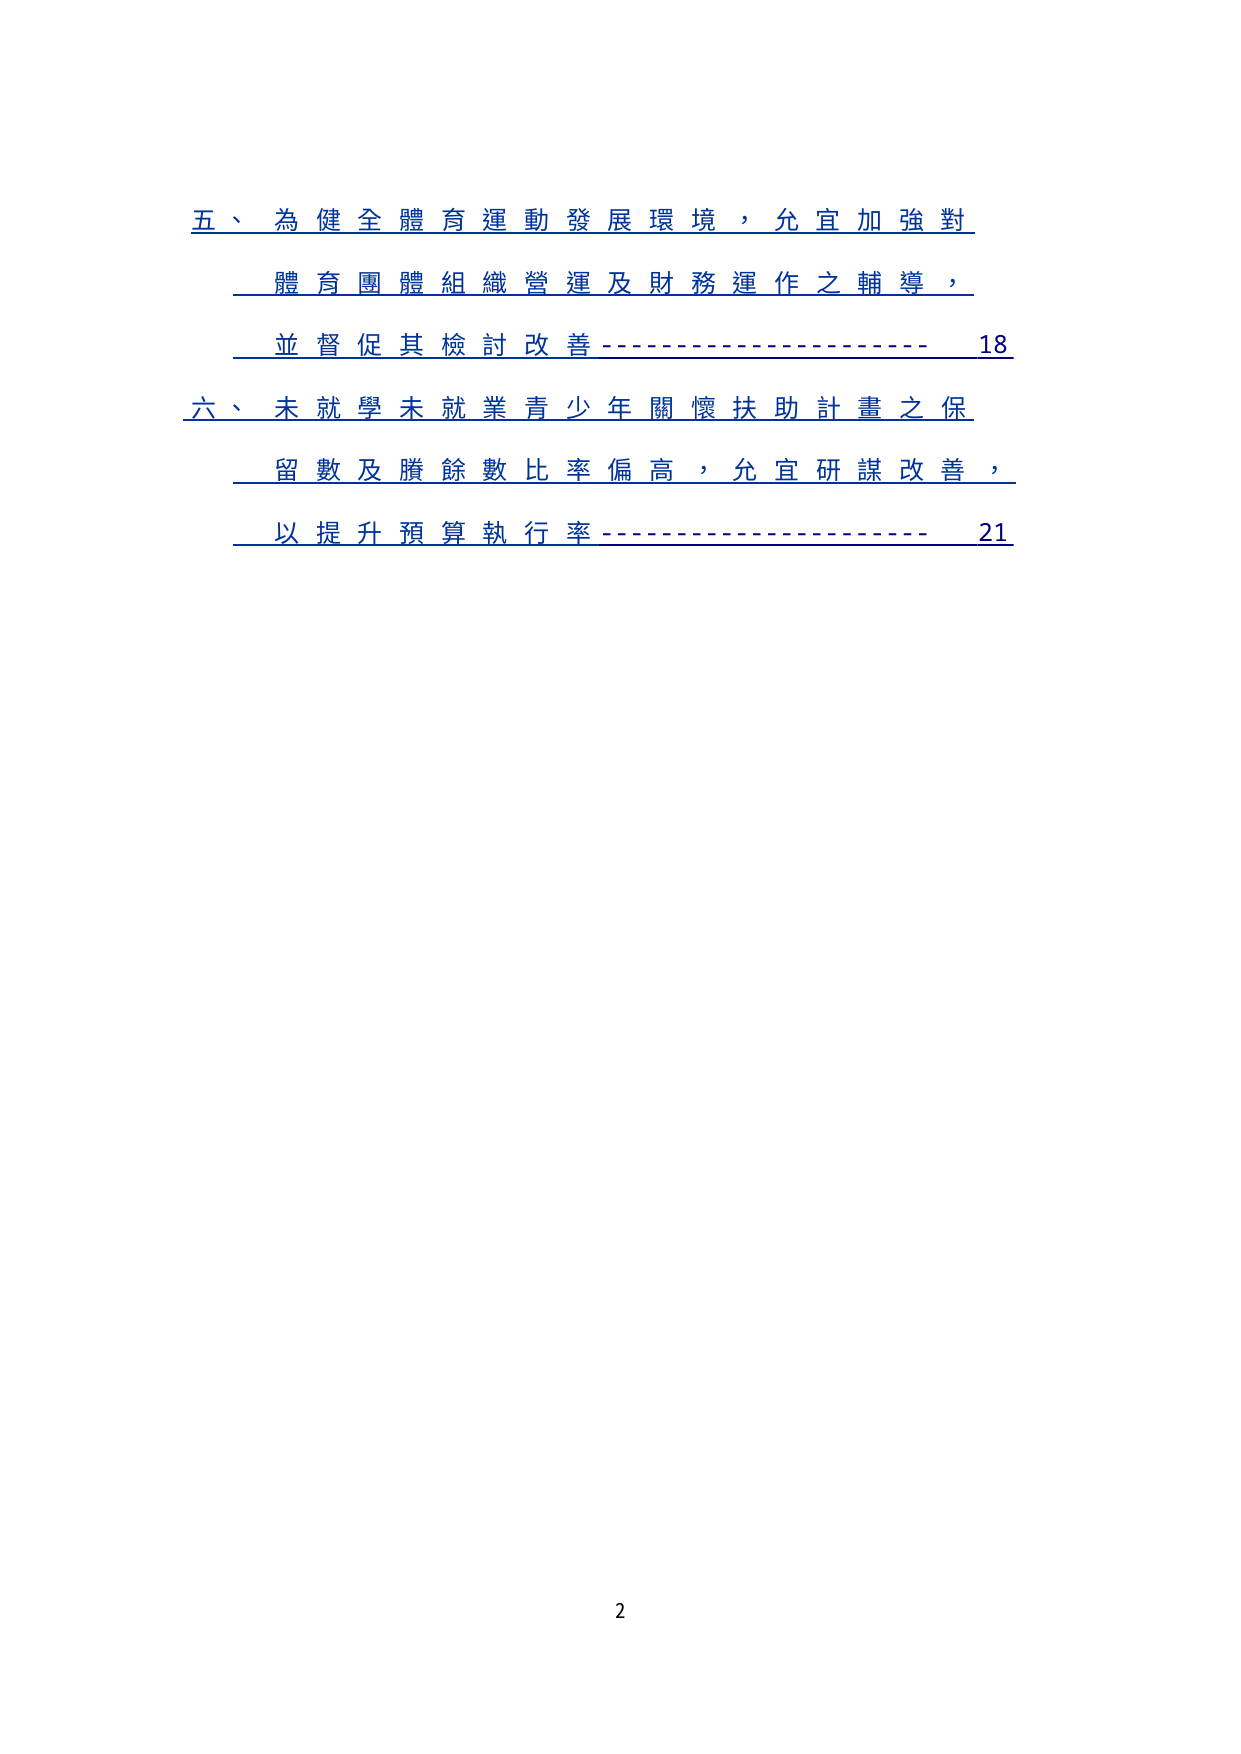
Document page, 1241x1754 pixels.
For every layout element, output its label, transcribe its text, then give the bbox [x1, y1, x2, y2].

text 六、未就學未就業青少年關懷扶助計畫之保留數及賸餘數比率偏高，允宜研謀改善，以提升預算執行率 21 [183, 365, 1014, 552]
text 五、為健全體育運動發展環境，允宜加強對體育團體組織營運及財務運作之輔導，並督促其檢討改善 18 [183, 177, 1014, 365]
